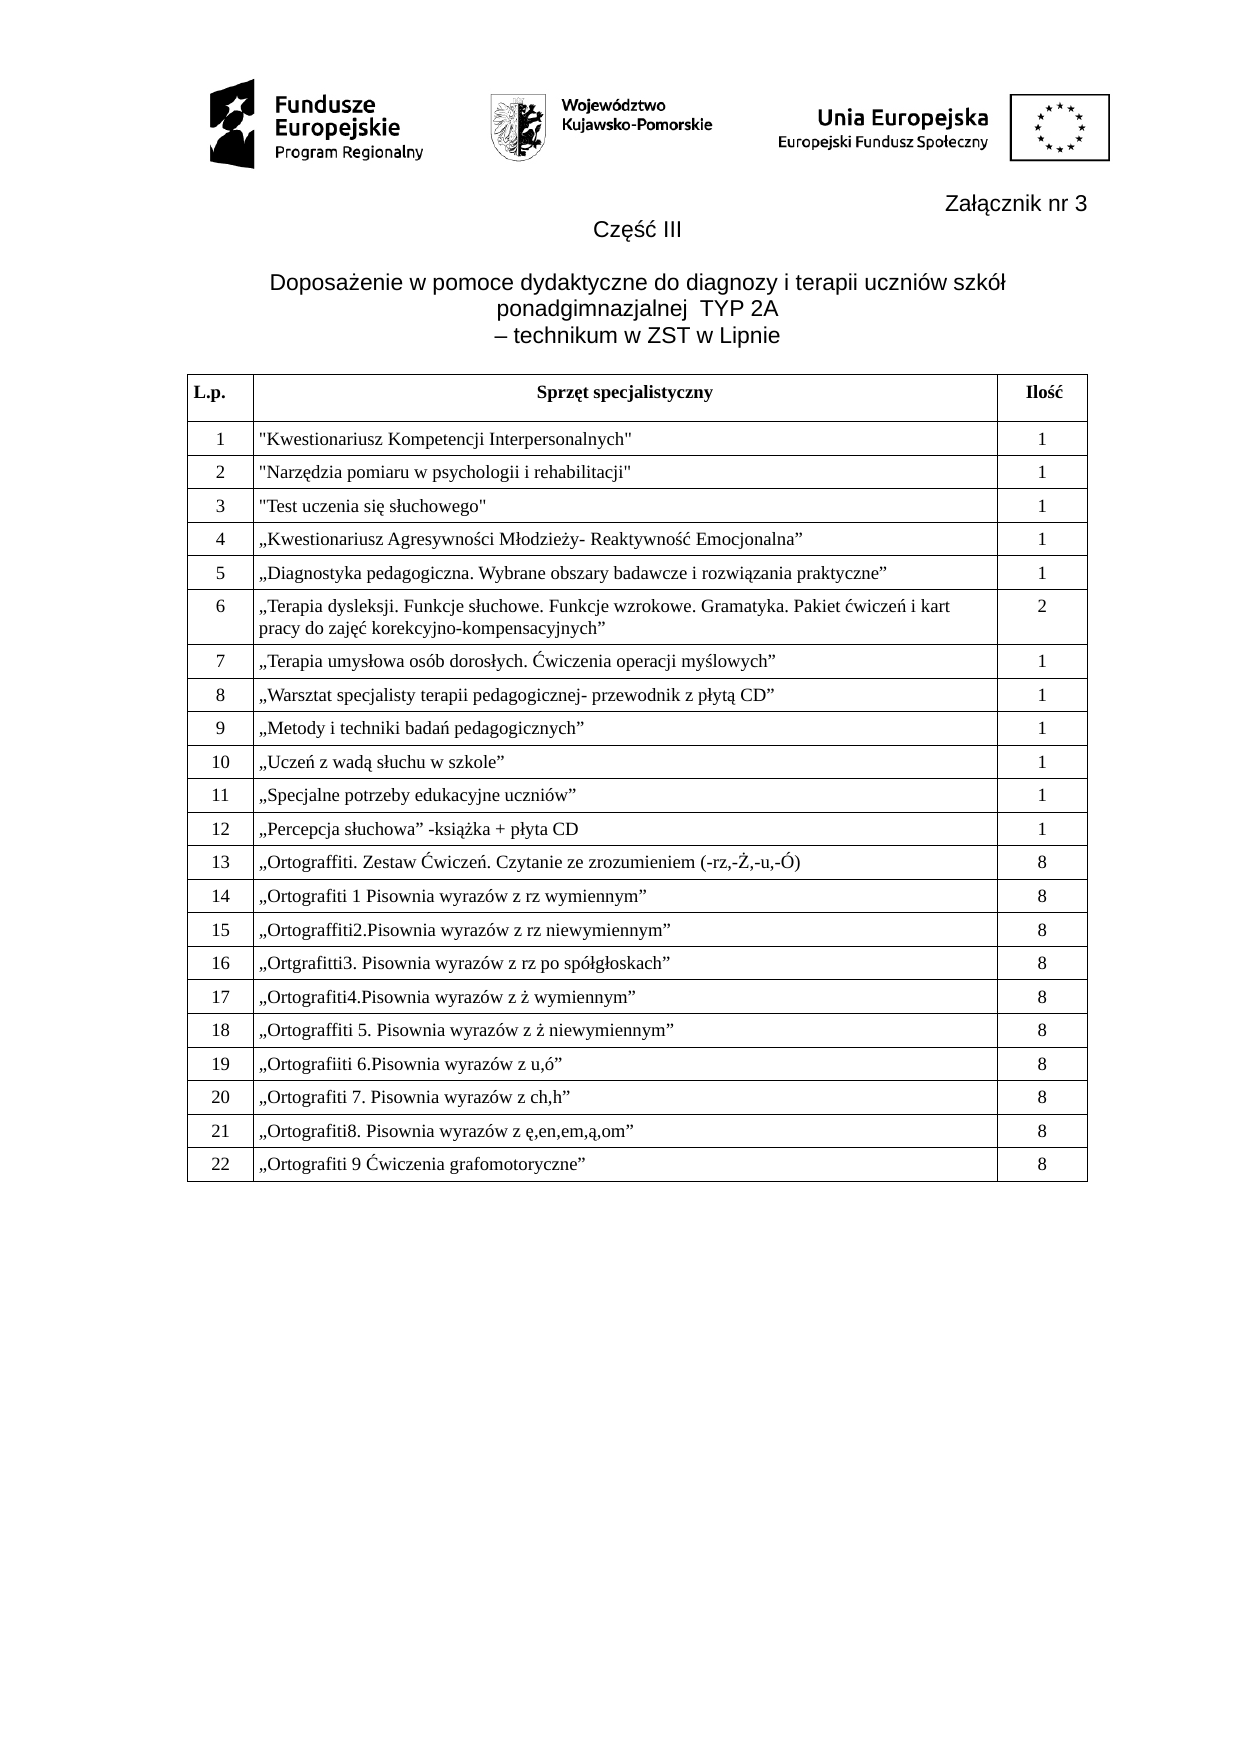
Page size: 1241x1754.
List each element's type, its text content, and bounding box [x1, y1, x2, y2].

table_cell „Ortograffiti 5. Pisownia wyrazów z ż niewymiennym” [254, 1014, 997, 1046]
table_cell 8 [998, 1048, 1087, 1080]
table_cell 11 [188, 779, 253, 812]
table_cell 6 [188, 590, 253, 644]
table_cell 1 [998, 712, 1087, 744]
table_cell 22 [188, 1148, 253, 1181]
table_cell 12 [188, 813, 253, 845]
table_cell "Kwestionariusz Kompetencji Interpersonalnych" [254, 422, 997, 455]
table_cell 1 [998, 813, 1087, 845]
table_cell „Ortograffiti. Zestaw Ćwiczeń. Czytanie ze zrozumieniem (-rz,-Ż,-u,-Ó) [254, 846, 997, 879]
table_cell "Test uczenia się słuchowego" [254, 489, 997, 522]
table_cell "Narzędzia pomiaru w psychologii i rehabilitacji" [254, 456, 997, 488]
table_cell 3 [188, 489, 253, 522]
table_cell „Ortografiti 9 Ćwiczenia grafomotoryczne” [254, 1148, 997, 1181]
table_cell „Warsztat specjalisty terapii pedagogicznej- przewodnik z płytą CD” [254, 679, 997, 711]
table_cell „Percepcja słuchowa” -książka + płyta CD [254, 813, 997, 845]
table_cell 2 [188, 456, 253, 488]
table_cell 8 [998, 947, 1087, 979]
table_cell „Diagnostyka pedagogiczna. Wybrane obszary badawcze i rozwiązania praktyczne” [254, 556, 997, 589]
table_cell 21 [188, 1115, 253, 1147]
table_cell „Terapia umysłowa osób dorosłych. Ćwiczenia operacji myślowych” [254, 645, 997, 677]
table_cell 8 [998, 1115, 1087, 1147]
table_cell 1 [998, 523, 1087, 555]
table_cell 8 [998, 1081, 1087, 1113]
table_header Ilość [998, 375, 1087, 421]
table_cell 16 [188, 947, 253, 979]
text – technikum w ZST w Lipnie [187, 322, 1087, 348]
table_cell 1 [998, 456, 1087, 488]
table_cell „Kwestionariusz Agresywności Młodzieży- Reaktywność Emocjonalna” [254, 523, 997, 555]
table_cell 8 [998, 846, 1087, 879]
table_cell 9 [188, 712, 253, 744]
table_cell 8 [998, 980, 1087, 1013]
table_cell 8 [998, 913, 1087, 946]
table_cell 7 [188, 645, 253, 677]
table_cell 8 [998, 1148, 1087, 1181]
table_header Sprzęt specjalistyczny [254, 375, 997, 421]
table_cell „Metody i techniki badań pedagogicznych” [254, 712, 997, 744]
table_cell „Ortografiti 1 Pisownia wyrazów z rz wymiennym” [254, 880, 997, 912]
table_cell „Ortografiti 7. Pisownia wyrazów z ch,h” [254, 1081, 997, 1113]
table_cell 15 [188, 913, 253, 946]
table_cell „Ortografiiti 6.Pisownia wyrazów z u,ó” [254, 1048, 997, 1080]
table_cell 4 [188, 523, 253, 555]
table_cell „Ortograffiti2.Pisownia wyrazów z rz niewymiennym” [254, 913, 997, 946]
table_cell 2 [998, 590, 1087, 644]
table_cell 1 [998, 779, 1087, 812]
table_cell 13 [188, 846, 253, 879]
table_cell 1 [998, 489, 1087, 522]
table_cell 8 [188, 679, 253, 711]
table_cell 19 [188, 1048, 253, 1080]
table_cell „Ortgrafitti3. Pisownia wyrazów z rz po spółgłoskach” [254, 947, 997, 979]
text Część III [187, 216, 1087, 242]
table_cell 1 [188, 422, 253, 455]
table_cell 5 [188, 556, 253, 589]
table_cell 1 [998, 746, 1087, 778]
table_cell 1 [998, 645, 1087, 677]
table_cell „Specjalne potrzeby edukacyjne uczniów” [254, 779, 997, 812]
table_cell 10 [188, 746, 253, 778]
table_cell 1 [998, 679, 1087, 711]
table_cell „Terapia dysleksji. Funkcje słuchowe. Funkcje wzrokowe. Gramatyka. Pakiet ćwiczeń i kart pracy do zajęć korekcyjno-kompensacyjnych” [254, 590, 997, 644]
table_cell 1 [998, 556, 1087, 589]
table_cell 1 [998, 422, 1087, 455]
table_cell „Ortografiti8. Pisownia wyrazów z ę,en,em,ą,om” [254, 1115, 997, 1147]
table_cell „Uczeń z wadą słuchu w szkole” [254, 746, 997, 778]
table_cell 8 [998, 1014, 1087, 1046]
text Załącznik nr 3 [187, 190, 1087, 216]
table_cell 20 [188, 1081, 253, 1113]
table_cell „Ortografiti4.Pisownia wyrazów z ż wymiennym” [254, 980, 997, 1013]
text Doposażenie w pomoce dydaktyczne do diagnozy i terapii uczniów szkół ponadgimnazjalnej TYP 2A [187, 269, 1087, 322]
table_cell 18 [188, 1014, 253, 1046]
table_cell 14 [188, 880, 253, 912]
table_cell 8 [998, 880, 1087, 912]
table_cell 17 [188, 980, 253, 1013]
table_header L.p. [188, 375, 253, 421]
